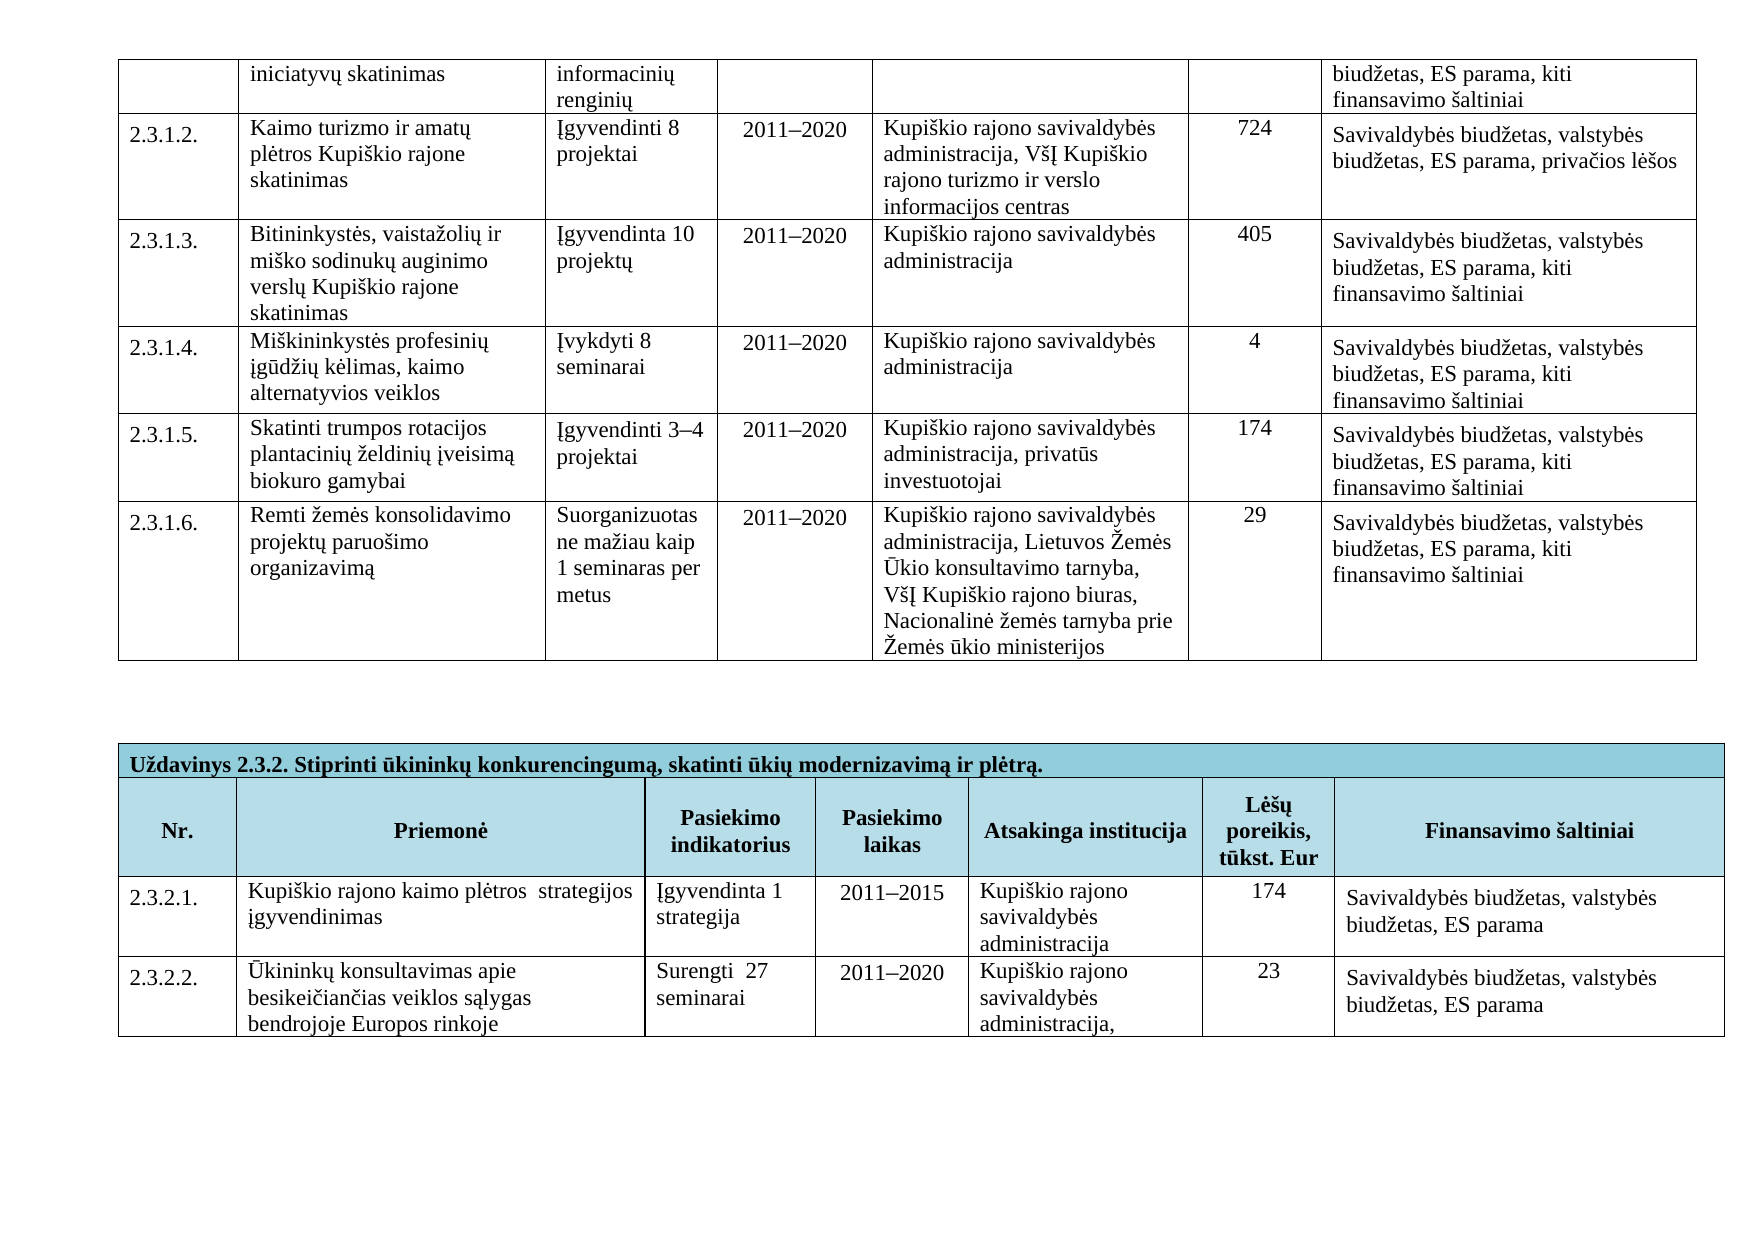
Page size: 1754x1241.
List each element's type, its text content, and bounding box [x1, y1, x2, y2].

table_cell Miškininkystės profesinių įgūdžių kėlimas, kaimo alternatyvios veiklos [239, 327, 545, 413]
table_cell [1697, 59, 1724, 113]
table_cell Lėšų poreikis, tūkst. Eur [1203, 778, 1334, 876]
table_cell [1188, 661, 1321, 694]
table_cell Finansavimo šaltiniai [1335, 778, 1724, 876]
table_cell Kupiškio rajono savivaldybės administracija, [969, 957, 1202, 1036]
table_cell 724 [1189, 114, 1321, 219]
table_cell Įgyvendinti 8 projektai [546, 114, 717, 219]
table_cell 2011–2020 [718, 502, 872, 660]
table_cell 405 [1189, 220, 1321, 326]
table_cell [239, 661, 545, 694]
table_cell Remti žemės konsolidavimo projektų paruošimo organizavimą [239, 502, 545, 660]
table_cell informacinių renginių [546, 60, 717, 113]
table_cell 174 [1189, 414, 1321, 501]
table_cell [545, 661, 718, 694]
table_cell [119, 60, 238, 113]
table_cell Pasiekimo laikas [816, 778, 968, 876]
table_cell Įgyvendinta 10 projektų [546, 220, 717, 326]
table_cell 2.3.1.3. [119, 220, 238, 326]
table_cell 23 [1203, 957, 1334, 1036]
table_cell Nr. [119, 778, 236, 876]
table_cell [1697, 326, 1724, 413]
table_cell 2011–2020 [718, 327, 872, 413]
table_cell Savivaldybės biudžetas, valstybės biudžetas, ES parama [1335, 957, 1724, 1036]
table_cell 2011–2015 [816, 877, 968, 956]
table_cell Ūkininkų konsultavimas apie besikeičiančias veiklos sąlygas bendrojoje Europos rinkoje [237, 957, 644, 1036]
table_cell [1697, 660, 1724, 694]
table_cell Suorganizuotas ne mažiau kaip 1 seminaras per metus [546, 502, 717, 660]
table_cell [545, 694, 718, 743]
table_cell Kaimo turizmo ir amatų plėtros Kupiškio rajone skatinimas [239, 114, 545, 219]
table_cell 2011–2020 [718, 220, 872, 326]
table_cell Įgyvendinti 3–4 projektai [546, 414, 717, 501]
table_cell [872, 661, 1188, 694]
table_cell Savivaldybės biudžetas, valstybės biudžetas, ES parama, kiti finansavimo šaltiniai [1322, 327, 1696, 413]
table_cell biudžetas, ES parama, kiti finansavimo šaltiniai [1322, 60, 1696, 113]
table_cell iniciatyvų skatinimas [239, 60, 545, 113]
table_cell [118, 661, 239, 694]
table_cell [1189, 60, 1321, 113]
table_cell [1188, 694, 1321, 743]
table_cell [718, 60, 872, 113]
table_cell [1697, 219, 1724, 326]
table_cell [718, 661, 872, 694]
table_cell Įgyvendinta 1 strategija [646, 877, 815, 956]
table_cell Kupiškio rajono savivaldybės administracija, Lietuvos Žemės Ūkio konsultavimo tarnyba, VšĮ Kupiškio rajono biuras, Nacionalinė žemės tarnyba prie Žemės ūkio ministerijos [873, 502, 1188, 660]
table_cell [239, 694, 545, 743]
table_cell [1697, 113, 1724, 219]
table_cell 2.3.2.1. [119, 877, 236, 956]
table_cell Surengti 27 seminarai [646, 957, 815, 1036]
table_cell [1321, 661, 1697, 694]
table_cell [1697, 501, 1724, 660]
table_cell Uždavinys 2.3.2. Stiprinti ūkininkų konkurencingumą, skatinti ūkių modernizavimą ir plėtrą. [119, 744, 1724, 777]
table_cell [872, 694, 1188, 743]
table_cell Pasiekimo indikatorius [646, 778, 815, 876]
table_cell Kupiškio rajono savivaldybės administracija [873, 327, 1188, 413]
table_cell Savivaldybės biudžetas, valstybės biudžetas, ES parama, kiti finansavimo šaltiniai [1322, 502, 1696, 660]
table_cell Skatinti trumpos rotacijos plantacinių želdinių įveisimą biokuro gamybai [239, 414, 545, 501]
table_cell 2011–2020 [718, 414, 872, 501]
table_cell Savivaldybės biudžetas, valstybės biudžetas, ES parama [1335, 877, 1724, 956]
table_cell Savivaldybės biudžetas, valstybės biudžetas, ES parama, kiti finansavimo šaltiniai [1322, 220, 1696, 326]
table_cell 29 [1189, 502, 1321, 660]
table_cell 2011–2020 [718, 114, 872, 219]
table_cell Savivaldybės biudžetas, valstybės biudžetas, ES parama, privačios lėšos [1322, 114, 1696, 219]
table_cell 2011–2020 [816, 957, 968, 1036]
table_cell [118, 694, 239, 743]
table_cell [718, 694, 872, 743]
table_cell Kupiškio rajono savivaldybės administracija [969, 877, 1202, 956]
table_cell 2.3.1.2. [119, 114, 238, 219]
table_cell 2.3.1.4. [119, 327, 238, 413]
table_cell Priemonė [237, 778, 644, 876]
table_cell Kupiškio rajono kaimo plėtros strategijos įgyvendinimas [237, 877, 644, 956]
table_cell Įvykdyti 8 seminarai [546, 327, 717, 413]
table_cell [1321, 694, 1697, 743]
table_cell Kupiškio rajono savivaldybės administracija, VšĮ Kupiškio rajono turizmo ir verslo informacijos centras [873, 114, 1188, 219]
table_cell Kupiškio rajono savivaldybės administracija, privatūs investuotojai [873, 414, 1188, 501]
table_cell 2.3.1.5. [119, 414, 238, 501]
table_cell [1697, 413, 1724, 501]
table_cell Atsakinga institucija [969, 778, 1202, 876]
table_cell Kupiškio rajono savivaldybės administracija [873, 220, 1188, 326]
table_cell 4 [1189, 327, 1321, 413]
table_cell [1697, 694, 1724, 743]
table_cell Bitininkystės, vaistažolių ir miško sodinukų auginimo verslų Kupiškio rajone skatinimas [239, 220, 545, 326]
table_cell 2.3.2.2. [119, 957, 236, 1036]
table_cell Savivaldybės biudžetas, valstybės biudžetas, ES parama, kiti finansavimo šaltiniai [1322, 414, 1696, 501]
table_cell 174 [1203, 877, 1334, 956]
table_cell [873, 60, 1188, 113]
table_cell 2.3.1.6. [119, 502, 238, 660]
